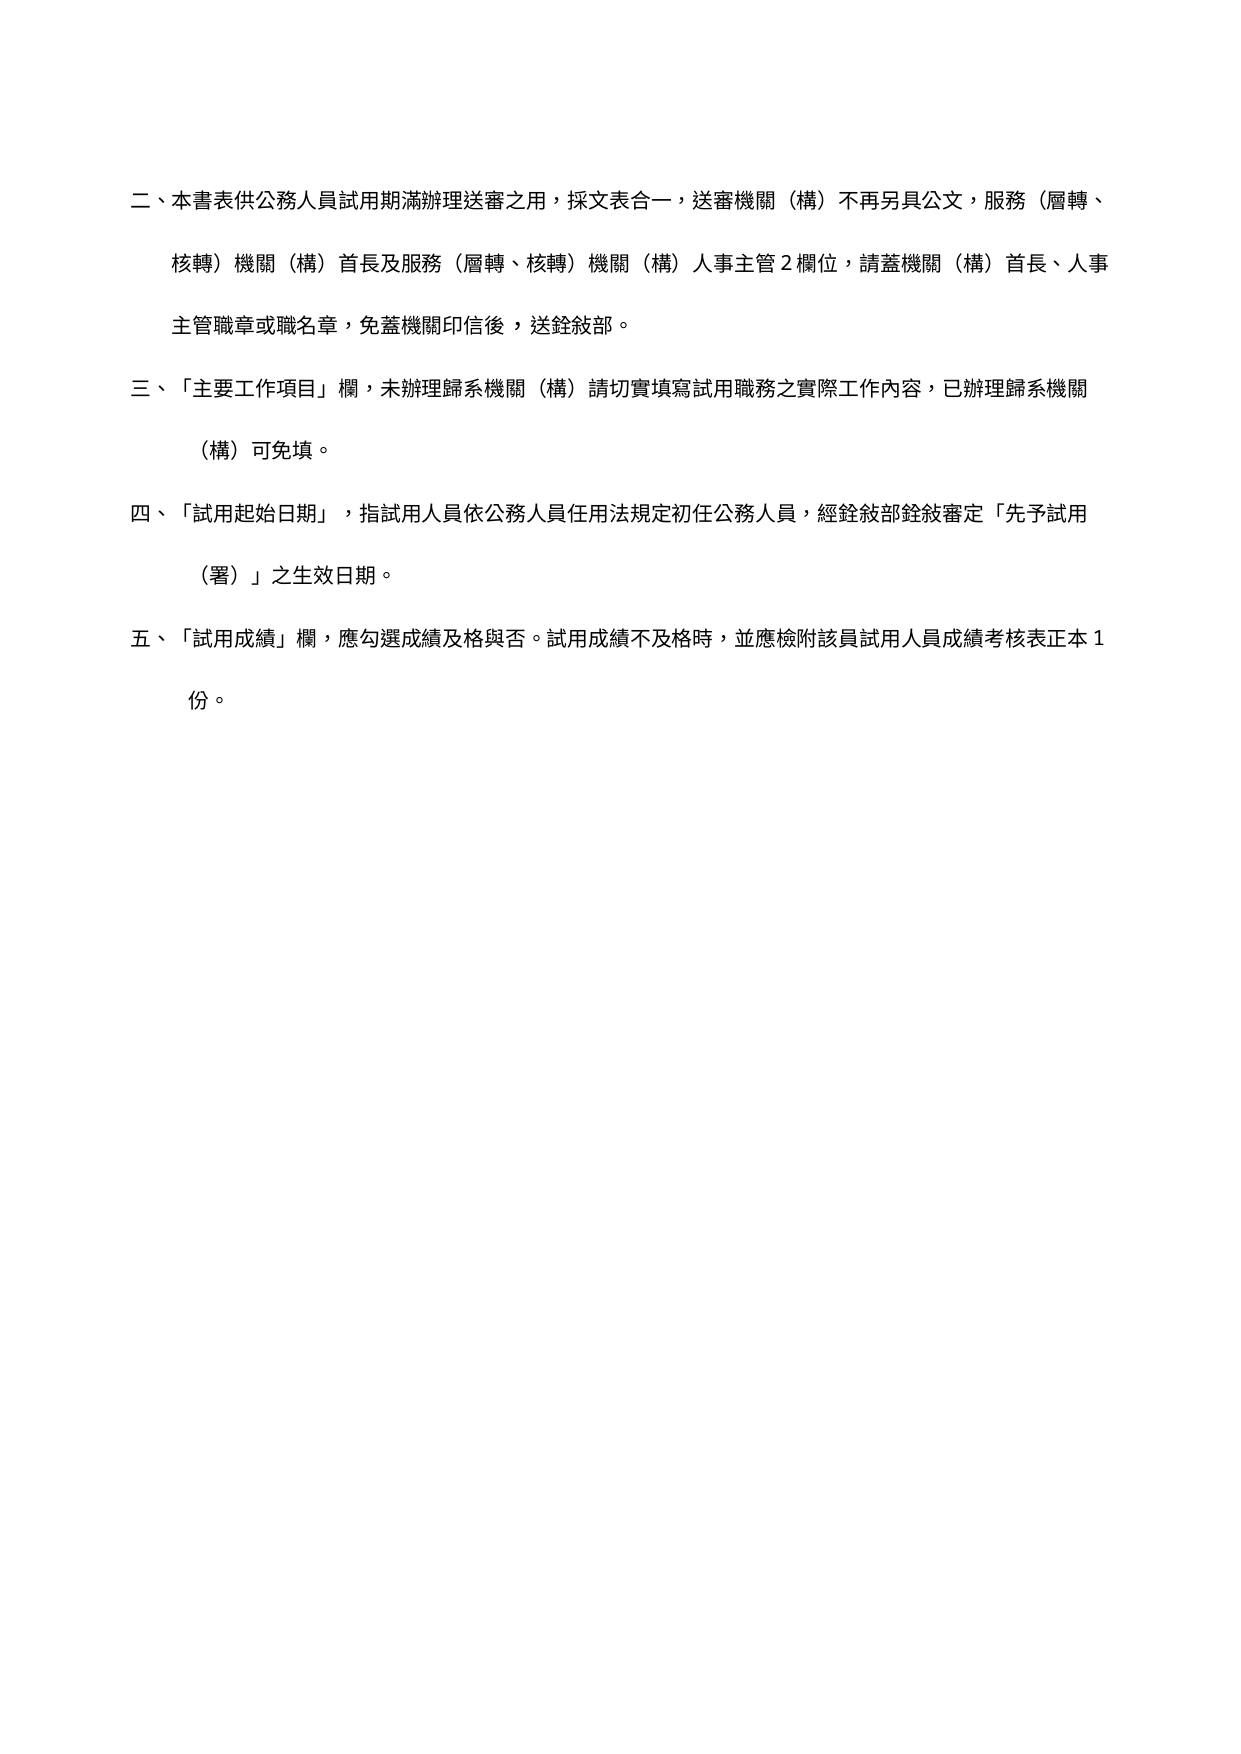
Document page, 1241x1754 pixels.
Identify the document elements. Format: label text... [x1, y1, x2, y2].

text 三、「主要工作項目」欄，未辦理歸系機關（構）請切實填寫試用職務之實際工作內容，已辦理歸系機關（構）可免填。 [130, 346, 1123, 471]
text 四、「試用起始日期」，指試用人員依公務人員任用法規定初任公務人員，經銓敍部銓敍審定「先予試用（署）」之生效日期。 [130, 471, 1123, 596]
text 五、「試用成績」欄，應勾選成績及格與否。試用成績不及格時，並應檢附該員試用人員成績考核表正本1份。 [130, 596, 1123, 721]
text 二、本書表供公務人員試用期滿辦理送審之用，採文表合一，送審機關（構）不再另具公文，服務（層轉、核轉）機關（構）首長及服務（層轉、核轉）機關（構）人事主管2欄位，請蓋機關（構）首長、人事主管職章或職名章，免蓋機關印信後，送銓敍部。 [130, 158, 1123, 346]
